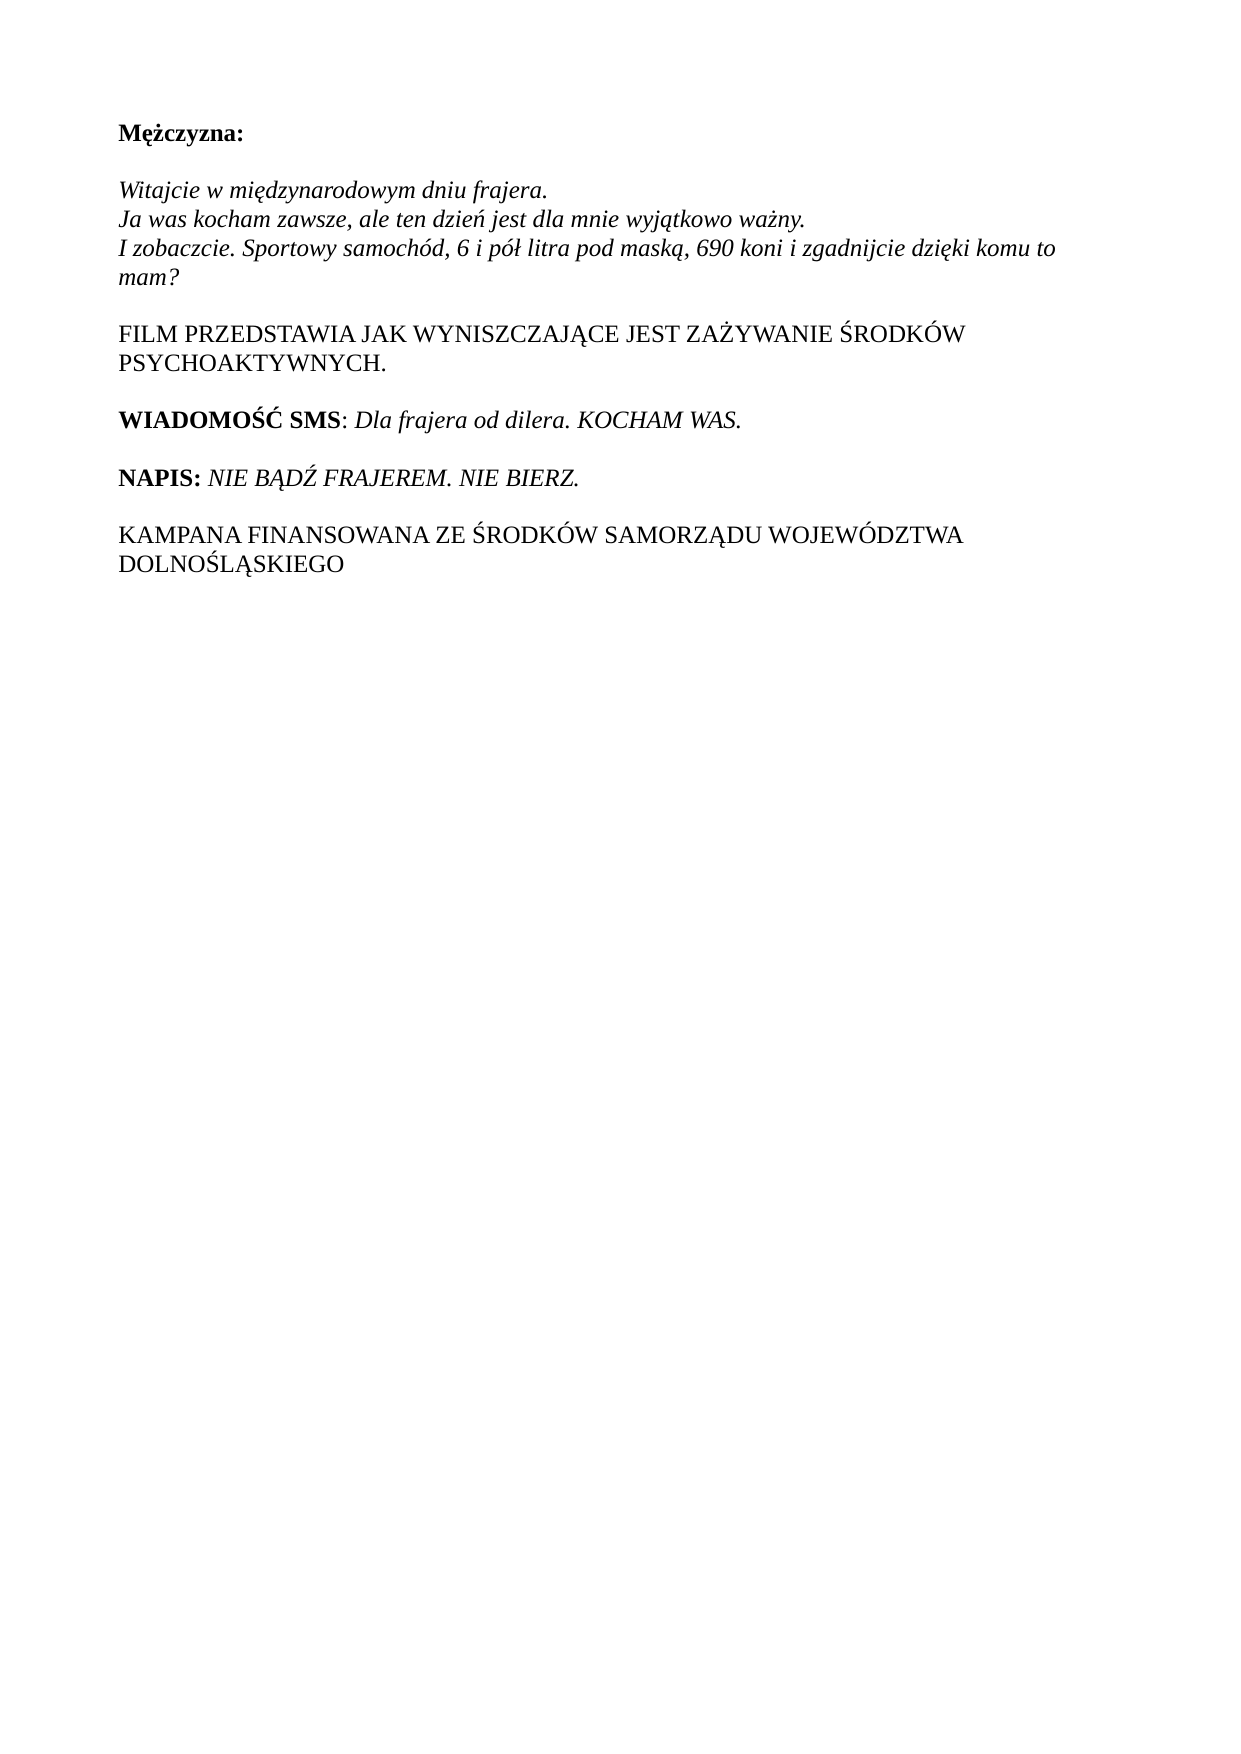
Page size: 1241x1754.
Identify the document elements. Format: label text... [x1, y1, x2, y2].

text Mężczyzna: [118, 118, 1122, 147]
text FILM PRZEDSTAWIA JAK WYNISZCZAJĄCE JEST ZAŻYWANIE ŚRODKÓW PSYCHOAKTYWNYCH. [118, 319, 1122, 377]
text Witajcie w międzynarodowym dniu frajera. [118, 176, 1122, 204]
text NAPIS: NIE BĄDŹ FRAJEREM. NIE BIERZ. [118, 463, 1122, 492]
text Ja was kocham zawsze, ale ten dzień jest dla mnie wyjątkowo ważny. [118, 204, 1122, 233]
text KAMPANA FINANSOWANA ZE ŚRODKÓW SAMORZĄDU WOJEWÓDZTWA DOLNOŚLĄSKIEGO [118, 521, 1122, 578]
text I zobaczcie. Sportowy samochód, 6 i pół litra pod maską, 690 koni i zgadnijcie dzięki komu to mam? [118, 233, 1122, 291]
text WIADOMOŚĆ SMS: Dla frajera od dilera. KOCHAM WAS. [118, 406, 1122, 434]
